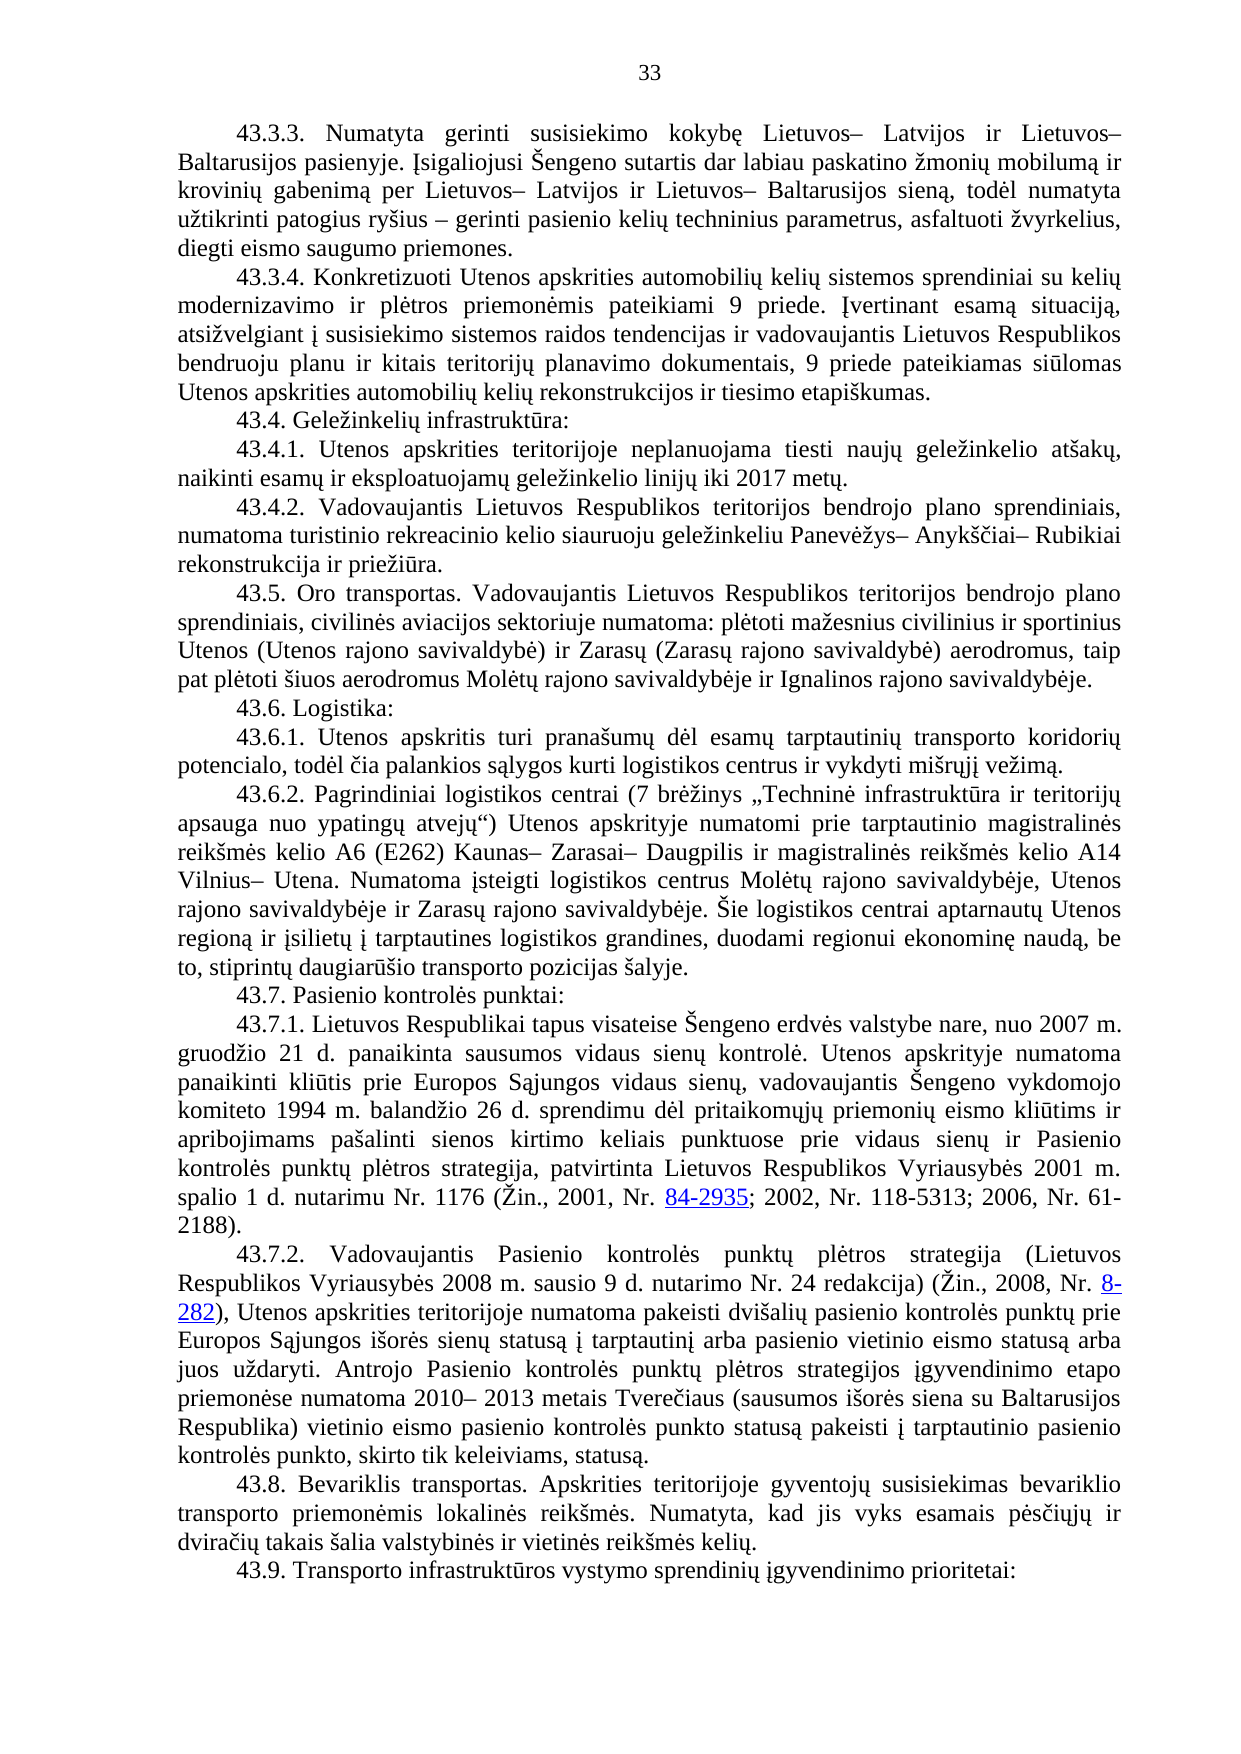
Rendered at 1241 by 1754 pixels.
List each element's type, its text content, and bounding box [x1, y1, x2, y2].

text 43.4.1. Utenos apskrities teritorijoje neplanuojama tiesti naujų geležinkelio atšakų, naikinti esamų ir eksploatuojamų geležinkelio linijų iki 2017 metų. [177, 434, 1122, 492]
text 43.5. Oro transportas. Vadovaujantis Lietuvos Respublikos teritorijos bendrojo plano sprendiniais, civilinės aviacijos sektoriuje numatoma: plėtoti mažesnius civilinius ir sportinius Utenos (Utenos rajono savivaldybė) ir Zarasų (Zarasų rajono savivaldybė) aerodromus, taip pat plėtoti šiuos aerodromus Molėtų rajono savivaldybėje ir Ignalinos rajono savivaldybėje. [177, 578, 1122, 693]
text 43.6. Logistika: [177, 693, 1122, 722]
text 43.3.3. Numatyta gerinti susisiekimo kokybę Lietuvos– Latvijos ir Lietuvos– Baltarusijos pasienyje. Įsigaliojusi Šengeno sutartis dar labiau paskatino žmonių mobilumą ir krovinių gabenimą per Lietuvos– Latvijos ir Lietuvos– Baltarusijos sieną, todėl numatyta užtikrinti patogius ryšius – gerinti pasienio kelių techninius parametrus, asfaltuoti žvyrkelius, diegti eismo saugumo priemones. [177, 118, 1122, 262]
text 43.6.2. Pagrindiniai logistikos centrai (7 brėžinys „Techninė infrastruktūra ir teritorijų apsauga nuo ypatingų atvejų“) Utenos apskrityje numatomi prie tarptautinio magistralinės reikšmės kelio A6 (E262) Kaunas– Zarasai– Daugpilis ir magistralinės reikšmės kelio A14 Vilnius– Utena. Numatoma įsteigti logistikos centrus Molėtų rajono savivaldybėje, Utenos rajono savivaldybėje ir Zarasų rajono savivaldybėje. Šie logistikos centrai aptarnautų Utenos regioną ir įsilietų į tarptautines logistikos grandines, duodami regionui ekonominę naudą, be to, stiprintų daugiarūšio transporto pozicijas šalyje. [177, 779, 1122, 981]
text 43.7.1. Lietuvos Respublikai tapus visateise Šengeno erdvės valstybe nare, nuo 2007 m. gruodžio 21 d. panaikinta sausumos vidaus sienų kontrolė. Utenos apskrityje numatoma panaikinti kliūtis prie Europos Sąjungos vidaus sienų, vadovaujantis Šengeno vykdomojo komiteto 1994 m. balandžio 26 d. sprendimu dėl pritaikomųjų priemonių eismo kliūtims ir apribojimams pašalinti sienos kirtimo keliais punktuose prie vidaus sienų ir Pasienio kontrolės punktų plėtros strategija, patvirtinta Lietuvos Respublikos Vyriausybės 2001 m. spalio 1 d. nutarimu Nr. 1176 (Žin., 2001, Nr. 84-2935; 2002, Nr. 118-5313; 2006, Nr. 61-2188). [177, 1009, 1122, 1239]
text 43.6.1. Utenos apskritis turi pranašumų dėl esamų tarptautinių transporto koridorių potencialo, todėl čia palankios sąlygos kurti logistikos centrus ir vykdyti mišrųjį vežimą. [177, 722, 1122, 779]
text 43.4. Geležinkelių infrastruktūra: [177, 406, 1122, 434]
text 43.3.4. Konkretizuoti Utenos apskrities automobilių kelių sistemos sprendiniai su kelių modernizavimo ir plėtros priemonėmis pateikiami 9 priede. Įvertinant esamą situaciją, atsižvelgiant į susisiekimo sistemos raidos tendencijas ir vadovaujantis Lietuvos Respublikos bendruoju planu ir kitais teritorijų planavimo dokumentais, 9 priede pateikiamas siūlomas Utenos apskrities automobilių kelių rekonstrukcijos ir tiesimo etapiškumas. [177, 262, 1122, 406]
text 43.9. Transporto infrastruktūros vystymo sprendinių įgyvendinimo prioritetai: [177, 1556, 1122, 1584]
text 43.8. Bevariklis transportas. Apskrities teritorijoje gyventojų susisiekimas bevariklio transporto priemonėmis lokalinės reikšmės. Numatyta, kad jis vyks esamais pėsčiųjų ir dviračių takais šalia valstybinės ir vietinės reikšmės kelių. [177, 1469, 1122, 1556]
text 43.7.2. Vadovaujantis Pasienio kontrolės punktų plėtros strategija (Lietuvos Respublikos Vyriausybės 2008 m. sausio 9 d. nutarimo Nr. 24 redakcija) (Žin., 2008, Nr. 8-282), Utenos apskrities teritorijoje numatoma pakeisti dvišalių pasienio kontrolės punktų prie Europos Sąjungos išorės sienų statusą į tarptautinį arba pasienio vietinio eismo statusą arba juos uždaryti. Antrojo Pasienio kontrolės punktų plėtros strategijos įgyvendinimo etapo priemonėse numatoma 2010– 2013 metais Tverečiaus (sausumos išorės siena su Baltarusijos Respublika) vietinio eismo pasienio kontrolės punkto statusą pakeisti į tarptautinio pasienio kontrolės punkto, skirto tik keleiviams, statusą. [177, 1239, 1122, 1469]
text 43.4.2. Vadovaujantis Lietuvos Respublikos teritorijos bendrojo plano sprendiniais, numatoma turistinio rekreacinio kelio siauruoju geležinkeliu Panevėžys– Anykščiai– Rubikiai rekonstrukcija ir priežiūra. [177, 492, 1122, 578]
text 43.7. Pasienio kontrolės punktai: [177, 981, 1122, 1009]
